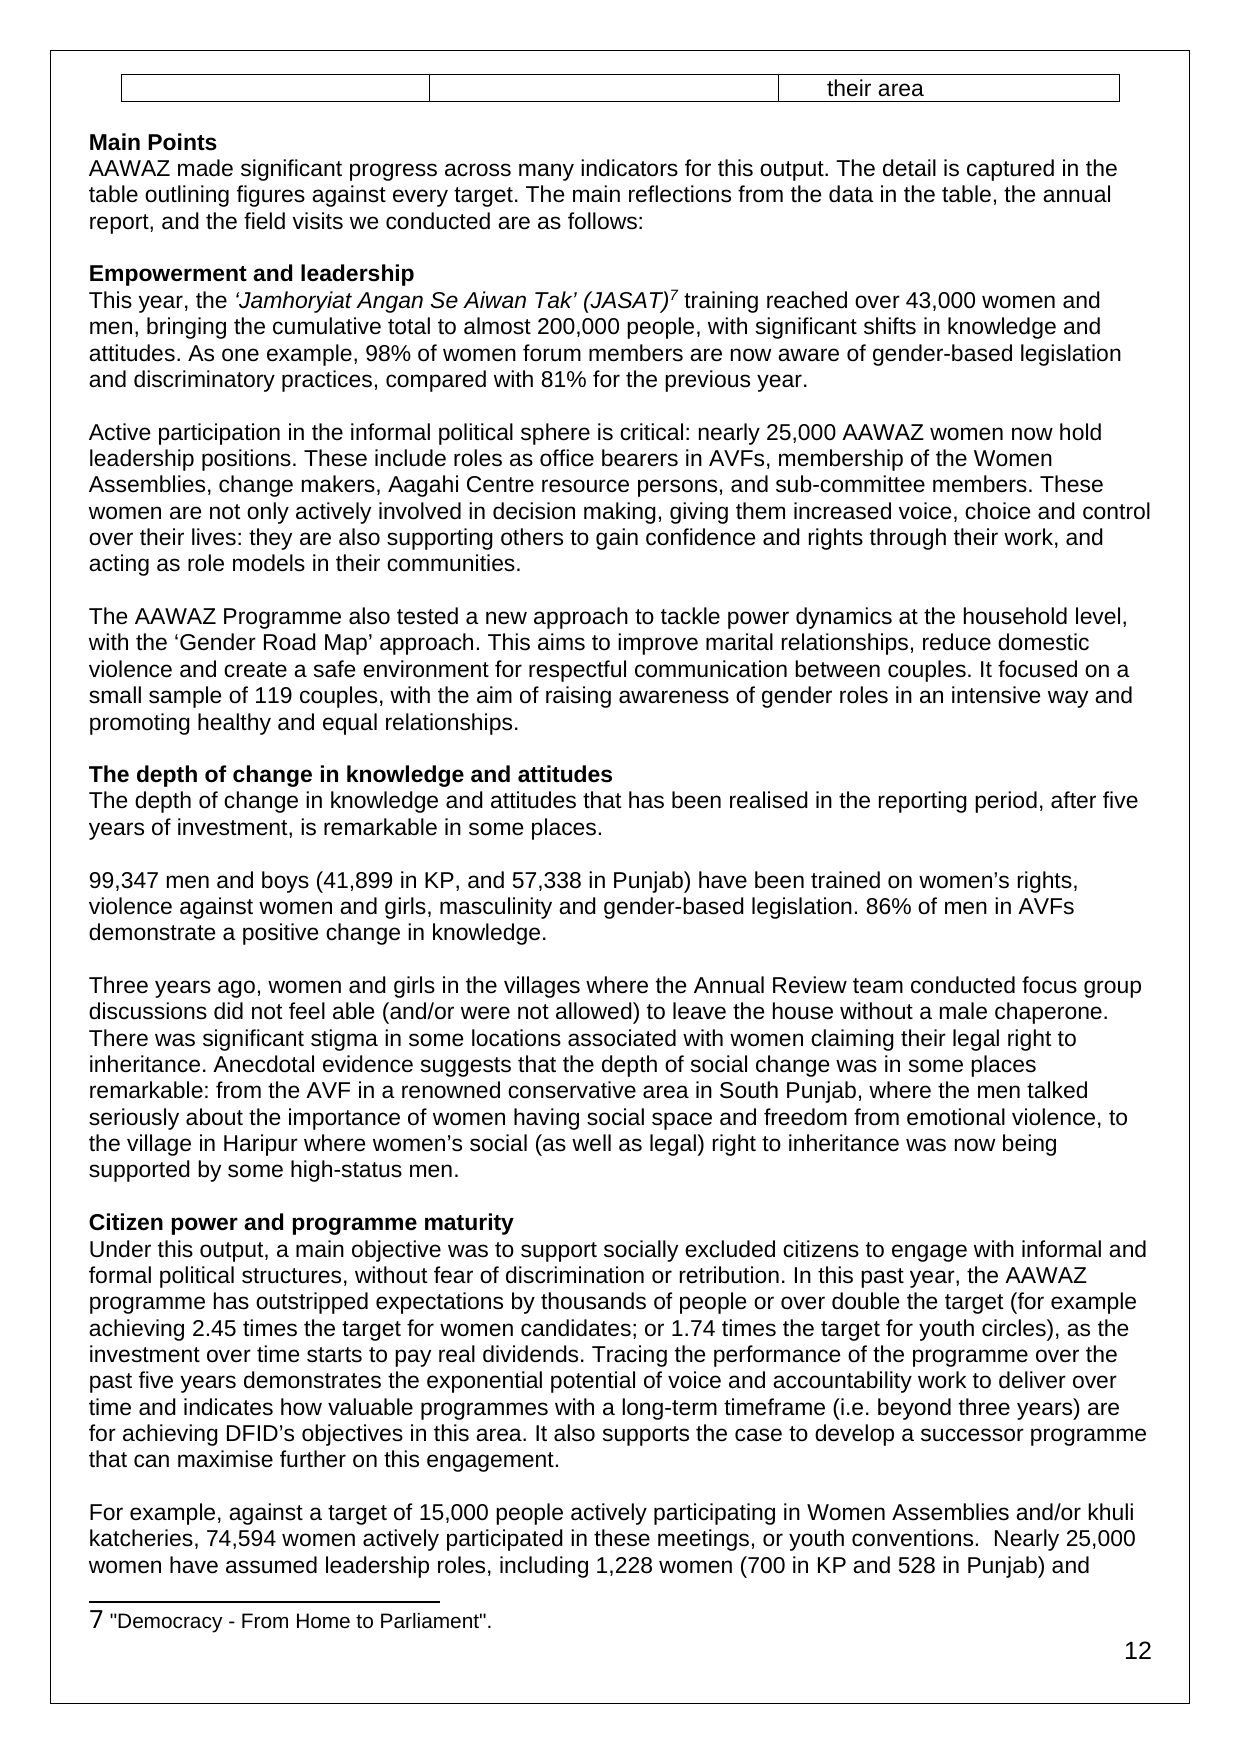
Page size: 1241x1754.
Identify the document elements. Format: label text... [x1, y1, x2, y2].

text Active participation in the informal political sphere is critical: nearly 25,000 AAWAZ women now hold leadership positions. These include roles as office bearers in AVFs, membership of the Women Assemblies, change makers, Aagahi Centre resource persons, and sub-committee members. These women are not only actively involved in decision making, giving them increased voice, choice and control over their lives: they are also supporting others to gain confidence and rights through their work, and acting as role models in their communities. [89, 418, 1152, 577]
text The depth of change in knowledge and attitudes [89, 761, 1152, 787]
table_cell [430, 75, 778, 101]
table_cell their area [779, 75, 1119, 101]
text Citizen power and programme maturity [89, 1209, 1152, 1236]
text For example, against a target of 15,000 people actively participating in Women Assemblies and/or khuli katcheries, 74,594 women actively participated in these meetings, or youth conventions. Nearly 25,000 women have assumed leadership roles, including 1,228 women (700 in KP and 528 in Punjab) and [89, 1499, 1152, 1578]
text "Democracy - From Home to Parliament". [89, 1602, 1152, 1636]
text Under this output, a main objective was to support socially excluded citizens to engage with informal and formal political structures, without fear of discrimination or retribution. In this past year, the AAWAZ programme has outstripped expectations by thousands of people or over double the target (for example achieving 2.45 times the target for women candidates; or 1.74 times the target for youth circles), as the investment over time starts to pay real dividends. Tracing the performance of the programme over the past five years demonstrates the exponential potential of voice and accountability work to deliver over time and indicates how valuable programmes with a long-term timeframe (i.e. beyond three years) are for achieving DFID’s objectives in this area. It also supports the case to develop a successor programme that can maximise further on this engagement. [89, 1236, 1152, 1473]
text AAWAZ made significant progress across many indicators for this output. The detail is captured in the table outlining figures against every target. The main reflections from the data in the table, the annual report, and the field visits we conducted are as follows: [89, 155, 1152, 234]
table_cell [122, 75, 429, 101]
text Empowerment and leadership [89, 260, 1152, 287]
text This year, the ‘Jamhoryiat Angan Se Aiwan Tak’ (JASAT) training reached over 43,000 women and men, bringing the cumulative total to almost 200,000 people, with significant shifts in knowledge and attitudes. As one example, 98% of women forum members are now aware of gender-based legislation and discriminatory practices, compared with 81% for the previous year. [89, 287, 1152, 392]
text The AAWAZ Programme also tested a new approach to tackle power dynamics at the household level, with the ‘Gender Road Map’ approach. This aims to improve marital relationships, reduce domestic violence and create a safe environment for respectful communication between couples. It focused on a small sample of 119 couples, with the aim of raising awareness of gender roles in an intensive way and promoting healthy and equal relationships. [89, 603, 1152, 735]
text Main Points [89, 129, 1152, 155]
text The depth of change in knowledge and attitudes that has been realised in the reporting period, after five years of investment, is remarkable in some places. [89, 787, 1152, 840]
text Three years ago, women and girls in the villages where the Annual Review team conducted focus group discussions did not feel able (and/or were not allowed) to leave the house without a male chaperone. There was significant stigma in some locations associated with women claiming their legal right to inheritance. Anecdotal evidence suggests that the depth of social change was in some places remarkable: from the AVF in a renowned conservative area in South Punjab, where the men talked seriously about the importance of women having social space and freedom from emotional violence, to the village in Haripur where women’s social (as well as legal) right to inheritance was now being supported by some high-status men. [89, 972, 1152, 1183]
text 99,347 men and boys (41,899 in KP, and 57,338 in Punjab) have been trained on women’s rights, violence against women and girls, masculinity and gender-based legislation. 86% of men in AVFs demonstrate a positive change in knowledge. [89, 867, 1152, 946]
